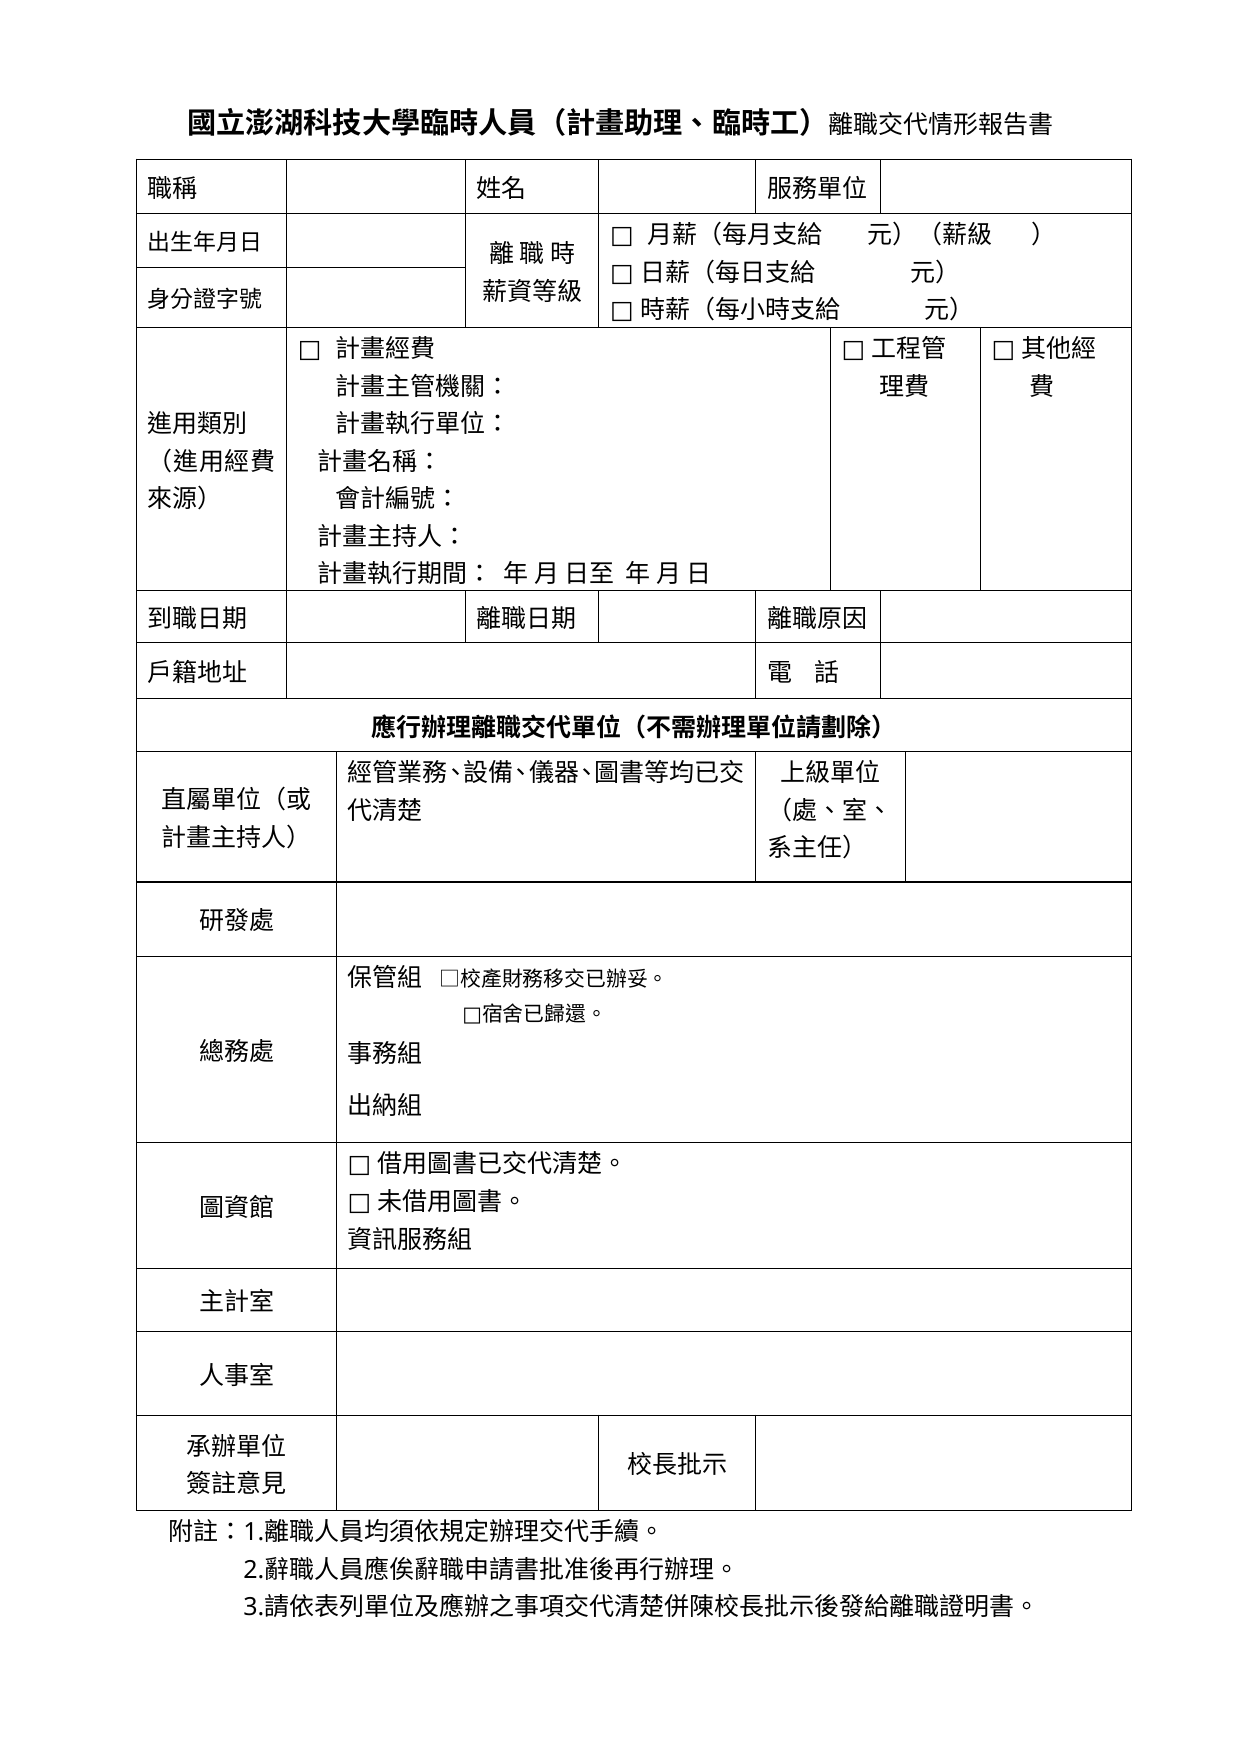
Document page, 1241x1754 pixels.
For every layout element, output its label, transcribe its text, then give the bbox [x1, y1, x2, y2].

table_cell [287, 591, 465, 642]
table_cell 資訊服務組 [337, 1218, 1131, 1268]
table_cell 身分證字號 [137, 268, 286, 327]
table_cell 校長批示 [599, 1416, 755, 1510]
table_cell [756, 1416, 1131, 1510]
table_cell [599, 591, 755, 642]
table_header 姓名 [466, 160, 598, 213]
table_header [599, 160, 755, 213]
table_cell 上級單位 （處、室、系主任） [756, 752, 905, 881]
table_cell [337, 883, 1131, 956]
table_cell [287, 214, 465, 267]
table_cell 出納組 [337, 1084, 1131, 1142]
table_cell □ 借用圖書已交代清楚。 □ 未借用圖書。 [337, 1143, 1131, 1218]
table_cell 戶籍地址 [137, 643, 286, 698]
table_cell [287, 643, 755, 698]
table_header 服務單位 [756, 160, 880, 213]
table_cell [337, 1269, 1131, 1331]
table_cell 離職日期 [466, 591, 598, 642]
table_cell 研發處 [137, 883, 336, 956]
table_cell 計畫經費 計畫主管機關： 計畫執行單位： 計畫名稱： 會計編號： 計畫主持人： 計畫執行期間： 年 月 日至 年 月 日 [287, 328, 830, 590]
text 2.辭職人員應俟辭職申請書批准後再行辦理。 [193, 1548, 1122, 1586]
table_cell 主計室 [137, 1269, 336, 1331]
table_cell 承辦單位 簽註意見 [137, 1416, 336, 1510]
table_cell [881, 591, 1131, 642]
table_cell 經管業務、設備、儀器、圖書等均已交代清楚 [337, 752, 755, 881]
table_cell 電 話 [756, 643, 880, 698]
table_cell 月薪（每月支給 元）（薪級 ） □ 日薪（每日支給 元） □ 時薪（每小時支給 元） [599, 214, 1131, 327]
table_cell 人事室 [137, 1332, 336, 1414]
table_cell [287, 268, 465, 327]
table_cell 圖資館 [137, 1143, 336, 1268]
table_cell [337, 1332, 1131, 1414]
table_cell 出生年月日 [137, 214, 286, 267]
table_cell □ 工程管理費 [831, 328, 980, 590]
text 國立澎湖科技大學臨時人員（計畫助理、臨時工）離職交代情形報告書 [118, 83, 1122, 158]
table_header [881, 160, 1131, 213]
table_cell □ 其他經費 [981, 328, 1131, 590]
table_header [287, 160, 465, 213]
table_cell [337, 1416, 598, 1510]
table_cell 事務組 [337, 1032, 1131, 1084]
table_cell 進用類別 （進用經費來源） [137, 328, 286, 590]
table_cell 到職日期 [137, 591, 286, 642]
table_cell 應行辦理離職交代單位（不需辦理單位請劃除） [137, 699, 1131, 751]
table_cell 離 職 時 薪資等級 [466, 214, 598, 327]
table_cell 總務處 [137, 957, 336, 1142]
table_cell [906, 752, 1131, 881]
table_cell [881, 643, 1131, 698]
table_cell 保管組 □校產財務移交已辦妥。 □宿舍已歸還。 [337, 957, 1131, 1032]
text 附註：1.離職人員均須依規定辦理交代手續。 [118, 1511, 1122, 1548]
table_cell 離職原因 [756, 591, 880, 642]
table_header 職稱 [137, 160, 286, 213]
table_cell 直屬單位（或 計畫主持人） [137, 752, 336, 881]
text 3.請依表列單位及應辦之事項交代清楚併陳校長批示後發給離職證明書。 [193, 1586, 1122, 1623]
